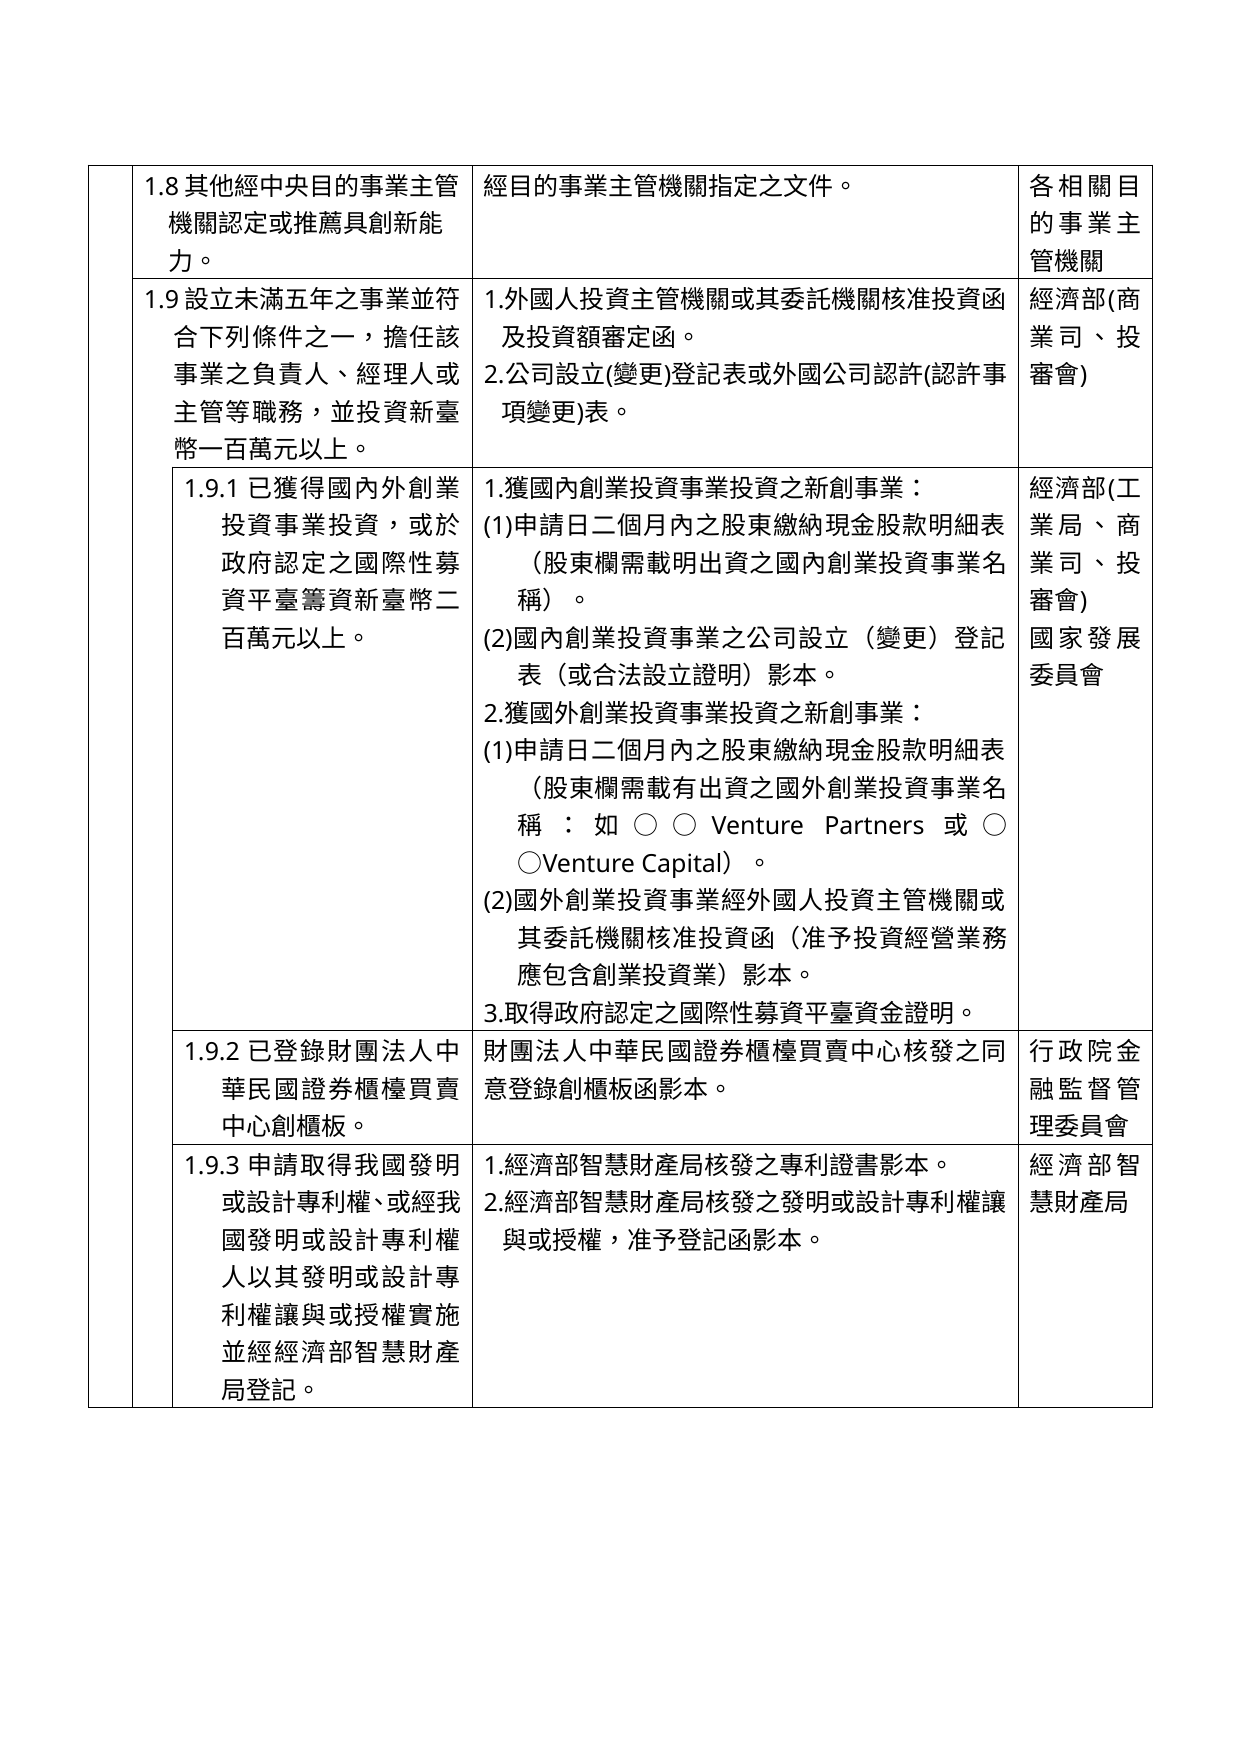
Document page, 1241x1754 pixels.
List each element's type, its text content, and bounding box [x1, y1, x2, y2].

table_cell 1.獲國內創業投資事業投資之新創事業： (1)申請日二個月內之股東繳納現金股款明細表（股東欄需載明出資之國內創業投資事業名稱）。 (2)國內創業投資事業之公司設立（變更）登記表（或合法設立證明）影本。 2.獲國外創業投資事業投資之新創事業： (1)申請日二個月內之股東繳納現金股款明細表（股東欄需載有出資之國外創業投資事業名稱：如○○Venture Partners或○○Venture Capital）。 (2)國外創業投資事業經外國人投資主管機關或其委託機關核准投資函（准予投資經營業務應包含創業投資業）影本。 3.取得政府認定之國際性募資平臺資金證明。 [473, 468, 1018, 1030]
table_cell 經目的事業主管機關指定之文件。 [473, 166, 1018, 278]
table_cell 經濟部智慧財產局 [1019, 1145, 1152, 1407]
table_cell 財團法人中華民國證券櫃檯買賣中心核發之同意登錄創櫃板函影本。 [473, 1031, 1018, 1144]
table_cell [133, 467, 172, 1407]
table_cell 1.9設立未滿五年之事業並符合下列條件之一，擔任該事業之負責人、經理人或主管等職務，並投資新臺幣一百萬元以上。 [133, 279, 472, 467]
table_cell 行政院金融監督管理委員會 [1019, 1031, 1152, 1144]
table_cell 1.9.2已登錄財團法人中華民國證券櫃檯買賣中心創櫃板。 [173, 1031, 472, 1144]
table_cell [89, 166, 132, 1407]
table_cell 1.外國人投資主管機關或其委託機關核准投資函及投資額審定函。 2.公司設立(變更)登記表或外國公司認許(認許事項變更)表。 [473, 279, 1018, 467]
table_cell 各相關目的事業主管機關 [1019, 166, 1152, 278]
table_cell 1.9.3申請取得我國發明或設計專利權、或經我國發明或設計專利權人以其發明或設計專利權讓與或授權實施並經經濟部智慧財產局登記。 [173, 1145, 472, 1407]
table_cell 經濟部(工業局、商業司、投審會) 國家發展委員會 [1019, 468, 1152, 1030]
table_cell 1.8其他經中央目的事業主管機關認定或推薦具創新能力。 [133, 166, 472, 278]
table_cell 1.9.1已獲得國內外創業投資事業投資，或於政府認定之國際性募資平臺籌資新臺幣二百萬元以上。 [173, 468, 472, 1030]
table_cell 經濟部(商業司、投審會) [1019, 279, 1152, 467]
table_cell 1.經濟部智慧財產局核發之專利證書影本。 2.經濟部智慧財產局核發之發明或設計專利權讓與或授權，准予登記函影本。 [473, 1145, 1018, 1407]
